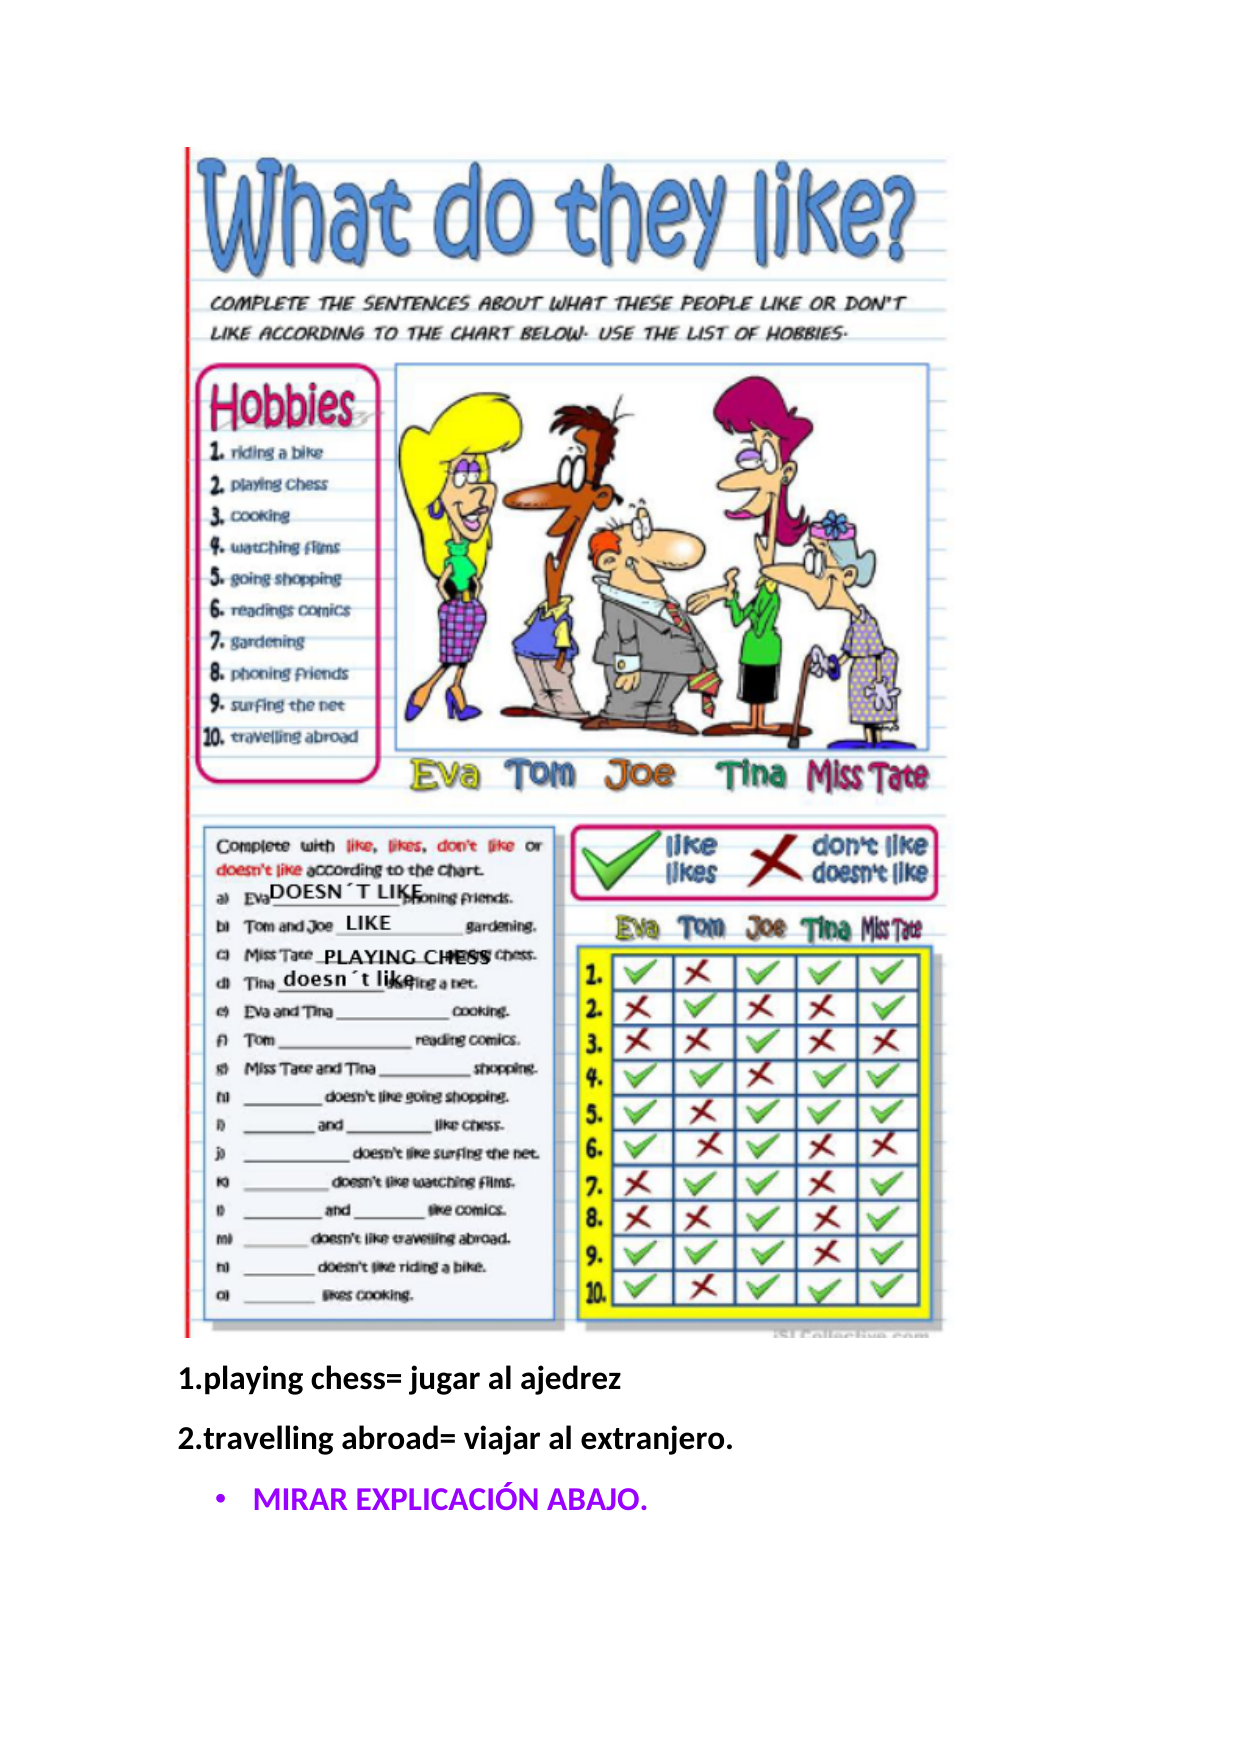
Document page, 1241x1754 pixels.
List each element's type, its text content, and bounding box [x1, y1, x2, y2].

picture [177, 147, 965, 1338]
list MIRAR EXPLICACIÓN ABAJO. [215, 1478, 1063, 1519]
text 1.playing chess= jugar al ajedrez [177, 1357, 1063, 1397]
text 2.travelling abroad= viajar al extranjero. [177, 1417, 1063, 1458]
